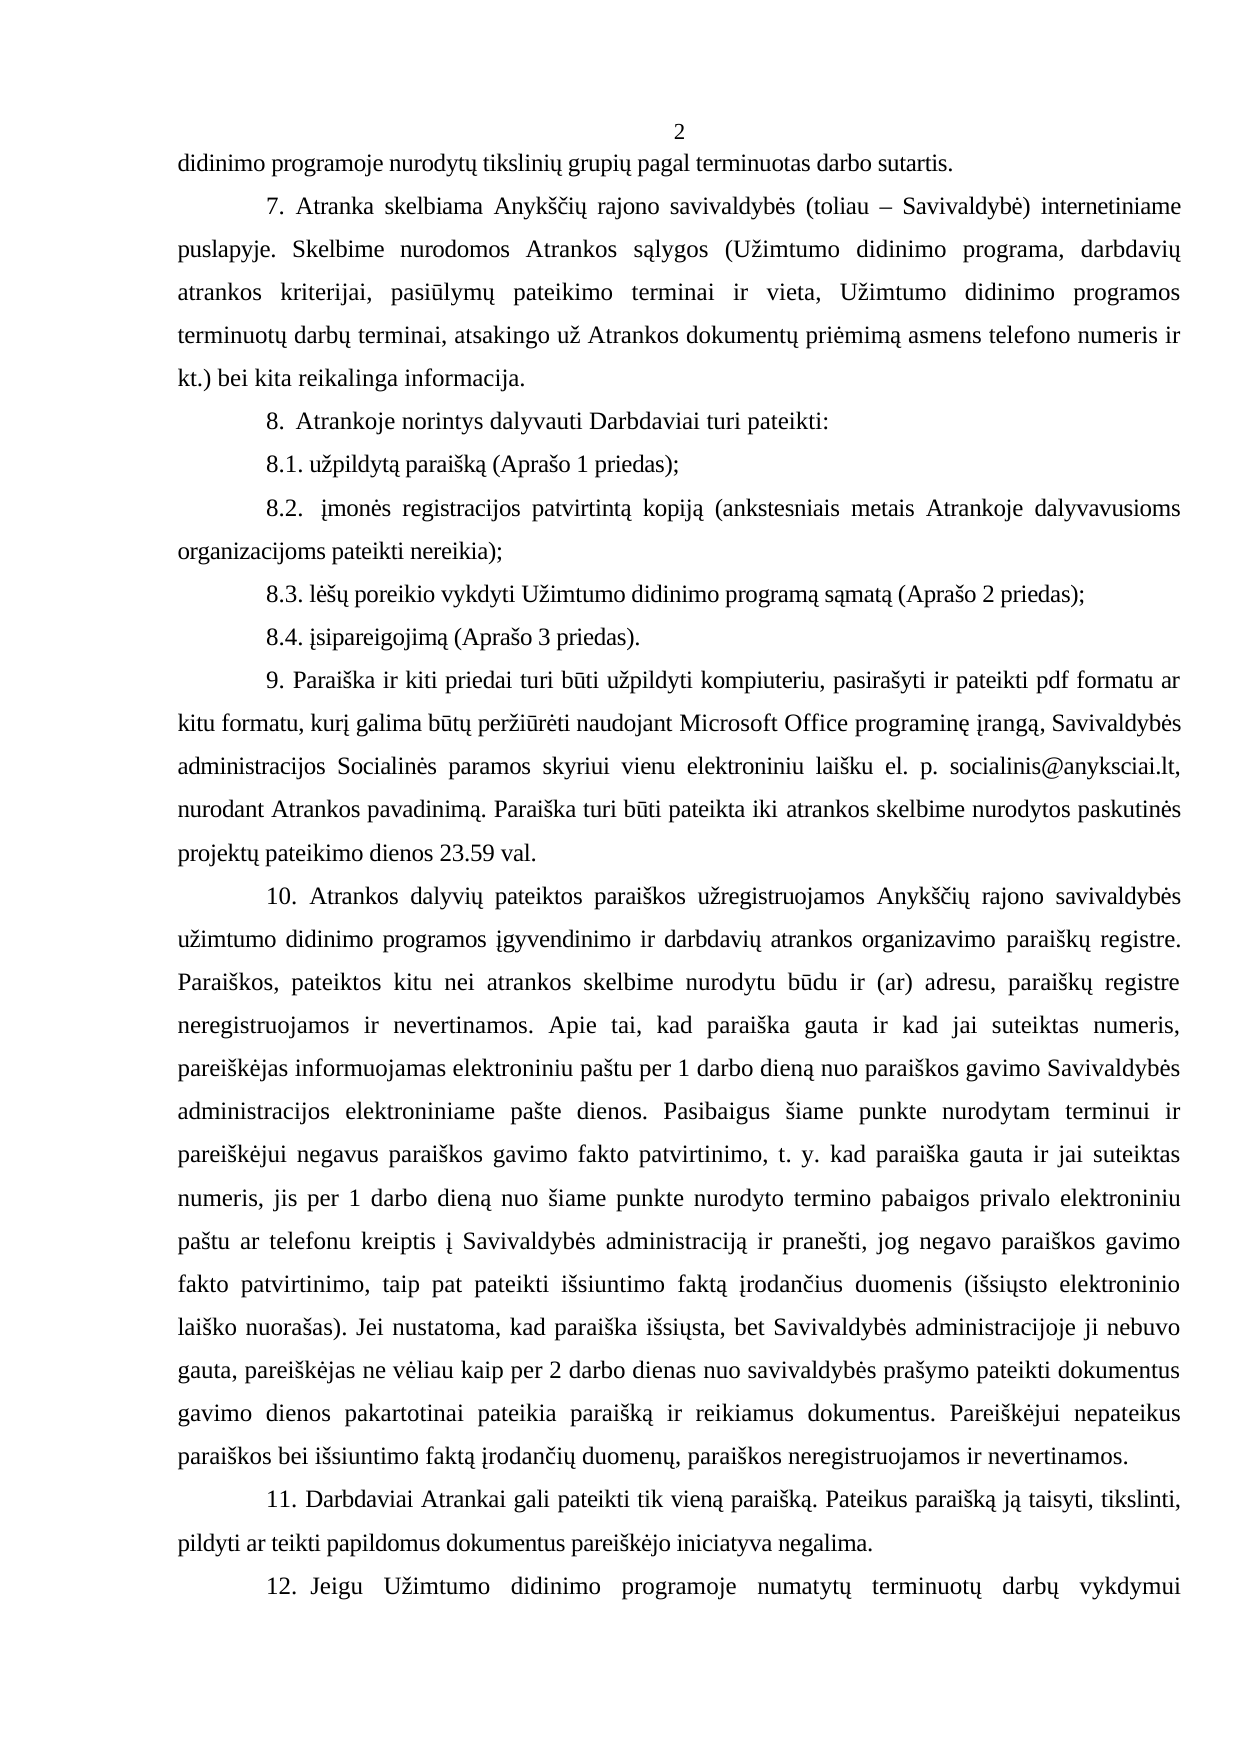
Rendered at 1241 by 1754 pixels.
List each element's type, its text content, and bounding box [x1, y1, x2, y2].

text 7. Atranka skelbiama Anykščių rajono savivaldybės (toliau – Savivaldybė) internetiniame puslapyje. Skelbime nurodomos Atrankos sąlygos (Užimtumo didinimo programa, darbdavių atrankos kriterijai, pasiūlymų pateikimo terminai ir vieta, Užimtumo didinimo programos terminuotų darbų terminai, atsakingo už Atrankos dokumentų priėmimą asmens telefono numeris ir kt.) bei kita reikalinga informacija. [177, 191, 1181, 392]
text 8. Atrankoje norintys dalyvauti Darbdaviai turi pateikti: [177, 406, 1181, 435]
text didinimo programoje nurodytų tikslinių grupių pagal terminuotas darbo sutartis. [177, 148, 1181, 176]
text 10. Atrankos dalyvių pateiktos paraiškos užregistruojamos Anykščių rajono savivaldybės užimtumo didinimo programos įgyvendinimo ir darbdavių atrankos organizavimo paraiškų registre. Paraiškos, pateiktos kitu nei atrankos skelbime nurodytu būdu ir (ar) adresu, paraiškų registre neregistruojamos ir nevertinamos. Apie tai, kad paraiška gauta ir kad jai suteiktas numeris, pareiškėjas informuojamas elektroniniu paštu per 1 darbo dieną nuo paraiškos gavimo Savivaldybės administracijos elektroniniame pašte dienos. Pasibaigus šiame punkte nurodytam terminui ir pareiškėjui negavus paraiškos gavimo fakto patvirtinimo, t. y. kad paraiška gauta ir jai suteiktas numeris, jis per 1 darbo dieną nuo šiame punkte nurodyto termino pabaigos privalo elektroniniu paštu ar telefonu kreiptis į Savivaldybės administraciją ir pranešti, jog negavo paraiškos gavimo fakto patvirtinimo, taip pat pateikti išsiuntimo faktą įrodančius duomenis (išsiųsto elektroninio laiško nuorašas). Jei nustatoma, kad paraiška išsiųsta, bet Savivaldybės administracijoje ji nebuvo gauta, pareiškėjas ne vėliau kaip per 2 darbo dienas nuo savivaldybės prašymo pateikti dokumentus gavimo dienos pakartotinai pateikia paraišką ir reikiamus dokumentus. Pareiškėjui nepateikus paraiškos bei išsiuntimo faktą įrodančių duomenų, paraiškos neregistruojamos ir nevertinamos. [177, 881, 1181, 1470]
text 8.3. lėšų poreikio vykdyti Užimtumo didinimo programą sąmatą (Aprašo 2 priedas); [177, 579, 1181, 608]
text 8.2. įmonės registracijos patvirtintą kopiją (ankstesniais metais Atrankoje dalyvavusioms organizacijoms pateikti nereikia); [177, 493, 1181, 564]
text 9. Paraiška ir kiti priedai turi būti užpildyti kompiuteriu, pasirašyti ir pateikti pdf formatu ar kitu formatu, kurį galima būtų peržiūrėti naudojant Microsoft Office programinę įrangą, Savivaldybės administracijos Socialinės paramos skyriui vienu elektroniniu laišku el. p. socialinis@anyksciai.lt, nurodant Atrankos pavadinimą. Paraiška turi būti pateikta iki atrankos skelbime nurodytos paskutinės projektų pateikimo dienos 23.59 val. [177, 665, 1181, 866]
text 12. Jeigu Užimtumo didinimo programoje numatytų terminuotų darbų vykdymui [177, 1571, 1181, 1599]
text 8.1. užpildytą paraišką (Aprašo 1 priedas); [266, 449, 1181, 478]
text 11. Darbdaviai Atrankai gali pateikti tik vieną paraišką. Pateikus paraišką ją taisyti, tikslinti, pildyti ar teikti papildomus dokumentus pareiškėjo iniciatyva negalima. [177, 1484, 1181, 1556]
text 8.4. įsipareigojimą (Aprašo 3 priedas). [177, 622, 1181, 651]
